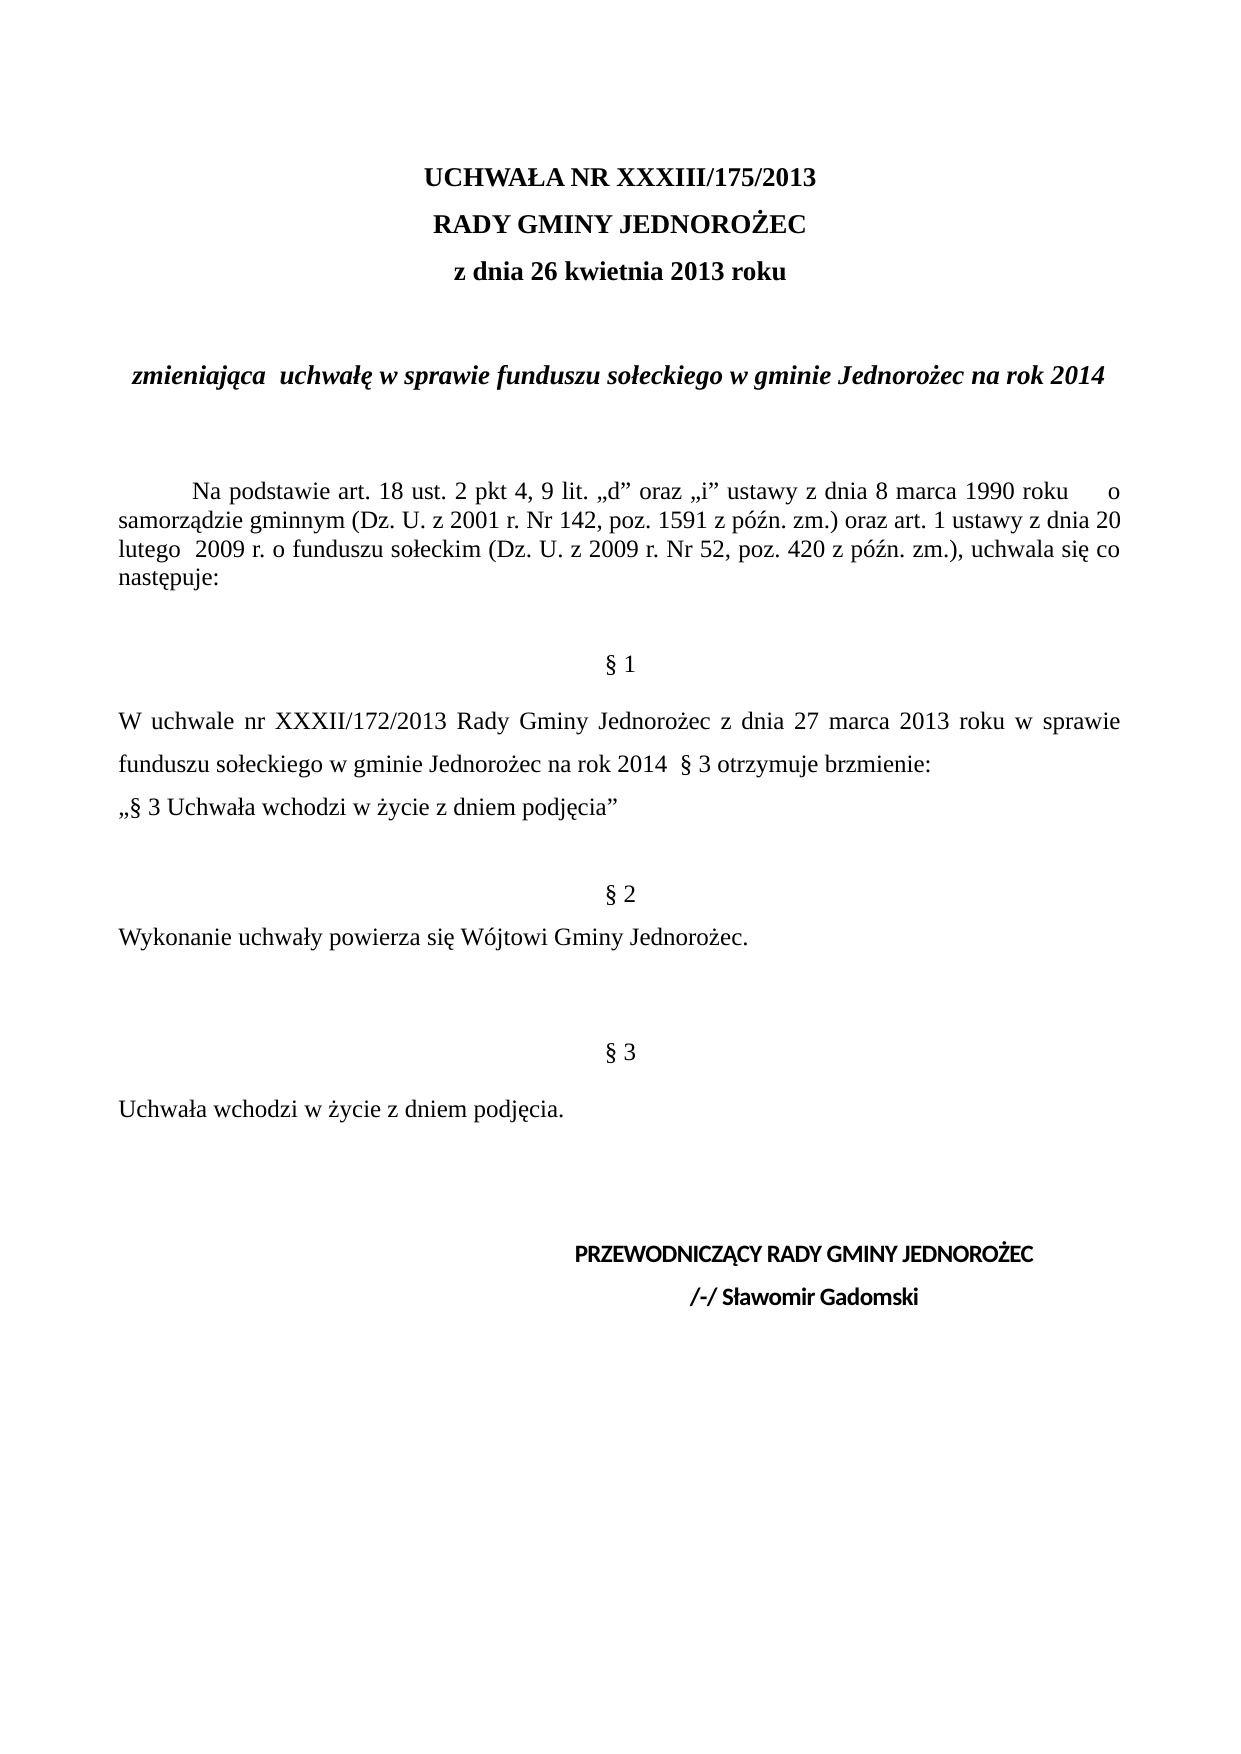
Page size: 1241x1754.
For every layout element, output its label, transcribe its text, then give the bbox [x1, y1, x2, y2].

text UCHWAŁA NR XXXIII/175/2013 [118, 161, 1122, 192]
text z dnia 26 kwietnia 2013 roku [118, 254, 1122, 286]
text RADY GMINY JEDNOROŻEC [118, 208, 1122, 239]
text § 2 [118, 879, 1122, 907]
text Wykonanie uchwały powierza się Wójtowi Gminy Jednorożec. [118, 922, 1122, 951]
text PRZEWODNICZĄCY RADY GMINY JEDNOROŻEC [413, 1238, 1122, 1268]
text Na podstawie art. 18 ust. 2 pkt 4, 9 lit. „d” oraz „i” ustawy z dnia 8 marca 1990 roku o samorządzie gminnym (Dz. U. z 2001 r. Nr 142, poz. 1591 z późn. zm.) oraz art. 1 ustawy z dnia 20 lutego 2009 r. o funduszu sołeckim (Dz. U. z 2009 r. Nr 52, poz. 420 z późn. zm.), uchwala się co następuje: [118, 476, 1122, 591]
text § 3 [118, 1037, 1122, 1066]
text zmieniająca uchwałę w sprawie funduszu sołeckiego w gminie Jednorożec na rok 2014 [118, 359, 1122, 390]
text W uchwale nr XXXII/172/2013 Rady Gminy Jednorożec z dnia 27 marca 2013 roku w sprawie funduszu sołeckiego w gminie Jednorożec na rok 2014 § 3 otrzymuje brzmienie: [118, 706, 1122, 778]
text § 1 [118, 649, 1122, 677]
text /-/ Sławomir Gadomski [413, 1281, 1122, 1311]
text „§ 3 Uchwała wchodzi w życie z dniem podjęcia” [118, 792, 1122, 821]
text Uchwała wchodzi w życie z dniem podjęcia. [118, 1094, 1122, 1123]
